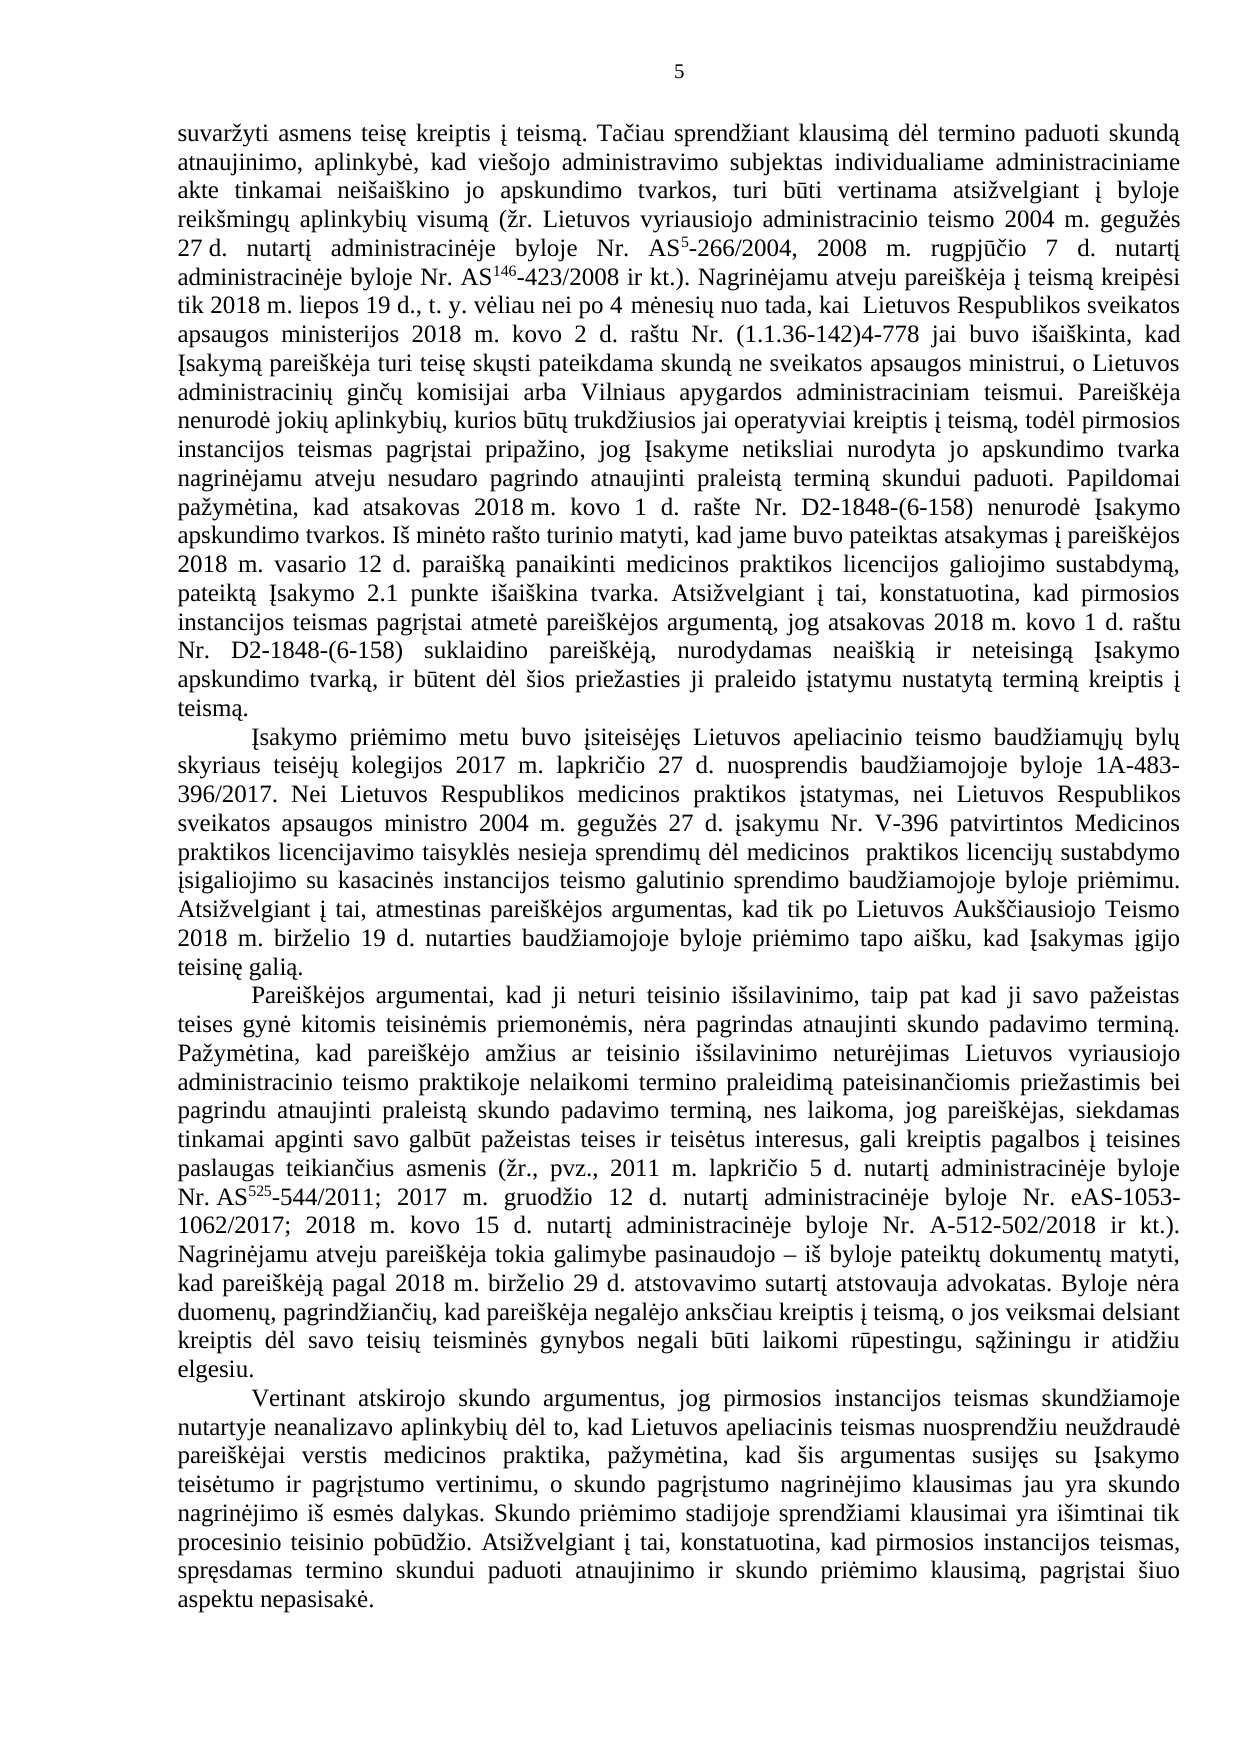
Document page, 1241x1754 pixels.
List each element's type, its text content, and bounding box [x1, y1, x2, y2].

text Pareiškėjos argumentai, kad ji neturi teisinio išsilavinimo, taip pat kad ji savo pažeistas teises gynė kitomis teisinėmis priemonėmis, nėra pagrindas atnaujinti skundo padavimo terminą. Pažymėtina, kad pareiškėjo amžius ar teisinio išsilavinimo neturėjimas Lietuvos vyriausiojo administracinio teismo praktikoje nelaikomi termino praleidimą pateisinančiomis priežastimis bei pagrindu atnaujinti praleistą skundo padavimo terminą, nes laikoma, jog pareiškėjas, siekdamas tinkamai apginti savo galbūt pažeistas teises ir teisėtus interesus, gali kreiptis pagalbos į teisines paslaugas teikiančius asmenis (žr., pvz., 2011 m. lapkričio 5 d. nutartį administracinėje byloje Nr. AS525-544/2011; 2017 m. gruodžio 12 d. nutartį administracinėje byloje Nr. eAS-1053-1062/2017; 2018 m. kovo 15 d. nutartį administracinėje byloje Nr. A-512-502/2018 ir kt.). Nagrinėjamu atveju pareiškėja tokia galimybe pasinaudojo – iš byloje pateiktų dokumentų matyti, kad pareiškėją pagal 2018 m. birželio 29 d. atstovavimo sutartį atstovauja advokatas. Byloje nėra duomenų, pagrindžiančių, kad pareiškėja negalėjo anksčiau kreiptis į teismą, o jos veiksmai delsiant kreiptis dėl savo teisių teisminės gynybos negali būti laikomi rūpestingu, sąžiningu ir atidžiu elgesiu. [177, 981, 1181, 1383]
text suvaržyti asmens teisę kreiptis į teismą. Tačiau sprendžiant klausimą dėl termino paduoti skundą atnaujinimo, aplinkybė, kad viešojo administravimo subjektas individualiame administraciniame akte tinkamai neišaiškino jo apskundimo tvarkos, turi būti vertinama atsižvelgiant į byloje reikšmingų aplinkybių visumą (žr. Lietuvos vyriausiojo administracinio teismo 2004 m. gegužės 27 d. nutartį administracinėje byloje Nr. AS5-266/2004, 2008 m. rugpjūčio 7 d. nutartį administracinėje byloje Nr. AS146-423/2008 ir kt.). Nagrinėjamu atveju pareiškėja į teismą kreipėsi tik 2018 m. liepos 19 d., t. y. vėliau nei po 4 mėnesių nuo tada, kai Lietuvos Respublikos sveikatos apsaugos ministerijos 2018 m. kovo 2 d. raštu Nr. (1.1.36-142)4-778 jai buvo išaiškinta, kad Įsakymą pareiškėja turi teisę skųsti pateikdama skundą ne sveikatos apsaugos ministrui, o Lietuvos administracinių ginčų komisijai arba Vilniaus apygardos administraciniam teismui. Pareiškėja nenurodė jokių aplinkybių, kurios būtų trukdžiusios jai operatyviai kreiptis į teismą, todėl pirmosios instancijos teismas pagrįstai pripažino, jog Įsakyme netiksliai nurodyta jo apskundimo tvarka nagrinėjamu atveju nesudaro pagrindo atnaujinti praleistą terminą skundui paduoti. Papildomai pažymėtina, kad atsakovas 2018 m. kovo 1 d. rašte Nr. D2-1848-(6-158) nenurodė Įsakymo apskundimo tvarkos. Iš minėto rašto turinio matyti, kad jame buvo pateiktas atsakymas į pareiškėjos 2018 m. vasario 12 d. paraišką panaikinti medicinos praktikos licencijos galiojimo sustabdymą, pateiktą Įsakymo 2.1 punkte išaiškina tvarka. Atsižvelgiant į tai, konstatuotina, kad pirmosios instancijos teismas pagrįstai atmetė pareiškėjos argumentą, jog atsakovas 2018 m. kovo 1 d. raštu Nr. D2-1848-(6-158) suklaidino pareiškėją, nurodydamas neaiškią ir neteisingą Įsakymo apskundimo tvarką, ir būtent dėl šios priežasties ji praleido įstatymu nustatytą terminą kreiptis į teismą. [177, 118, 1181, 722]
text Vertinant atskirojo skundo argumentus, jog pirmosios instancijos teismas skundžiamoje nutartyje neanalizavo aplinkybių dėl to, kad Lietuvos apeliacinis teismas nuosprendžiu neuždraudė pareiškėjai verstis medicinos praktika, pažymėtina, kad šis argumentas susijęs su Įsakymo teisėtumo ir pagrįstumo vertinimu, o skundo pagrįstumo nagrinėjimo klausimas jau yra skundo nagrinėjimo iš esmės dalykas. Skundo priėmimo stadijoje sprendžiami klausimai yra išimtinai tik procesinio teisinio pobūdžio. Atsižvelgiant į tai, konstatuotina, kad pirmosios instancijos teismas, spręsdamas termino skundui paduoti atnaujinimo ir skundo priėmimo klausimą, pagrįstai šiuo aspektu nepasisakė. [177, 1383, 1181, 1613]
text Įsakymo priėmimo metu buvo įsiteisėjęs Lietuvos apeliacinio teismo baudžiamųjų bylų skyriaus teisėjų kolegijos 2017 m. lapkričio 27 d. nuosprendis baudžiamojoje byloje 1A-483-396/2017. Nei Lietuvos Respublikos medicinos praktikos įstatymas, nei Lietuvos Respublikos sveikatos apsaugos ministro 2004 m. gegužės 27 d. įsakymu Nr. V-396 patvirtintos Medicinos praktikos licencijavimo taisyklės nesieja sprendimų dėl medicinos praktikos licencijų sustabdymo įsigaliojimo su kasacinės instancijos teismo galutinio sprendimo baudžiamojoje byloje priėmimu. Atsižvelgiant į tai, atmestinas pareiškėjos argumentas, kad tik po Lietuvos Aukščiausiojo Teismo 2018 m. birželio 19 d. nutarties baudžiamojoje byloje priėmimo tapo aišku, kad Įsakymas įgijo teisinę galią. [177, 722, 1181, 981]
